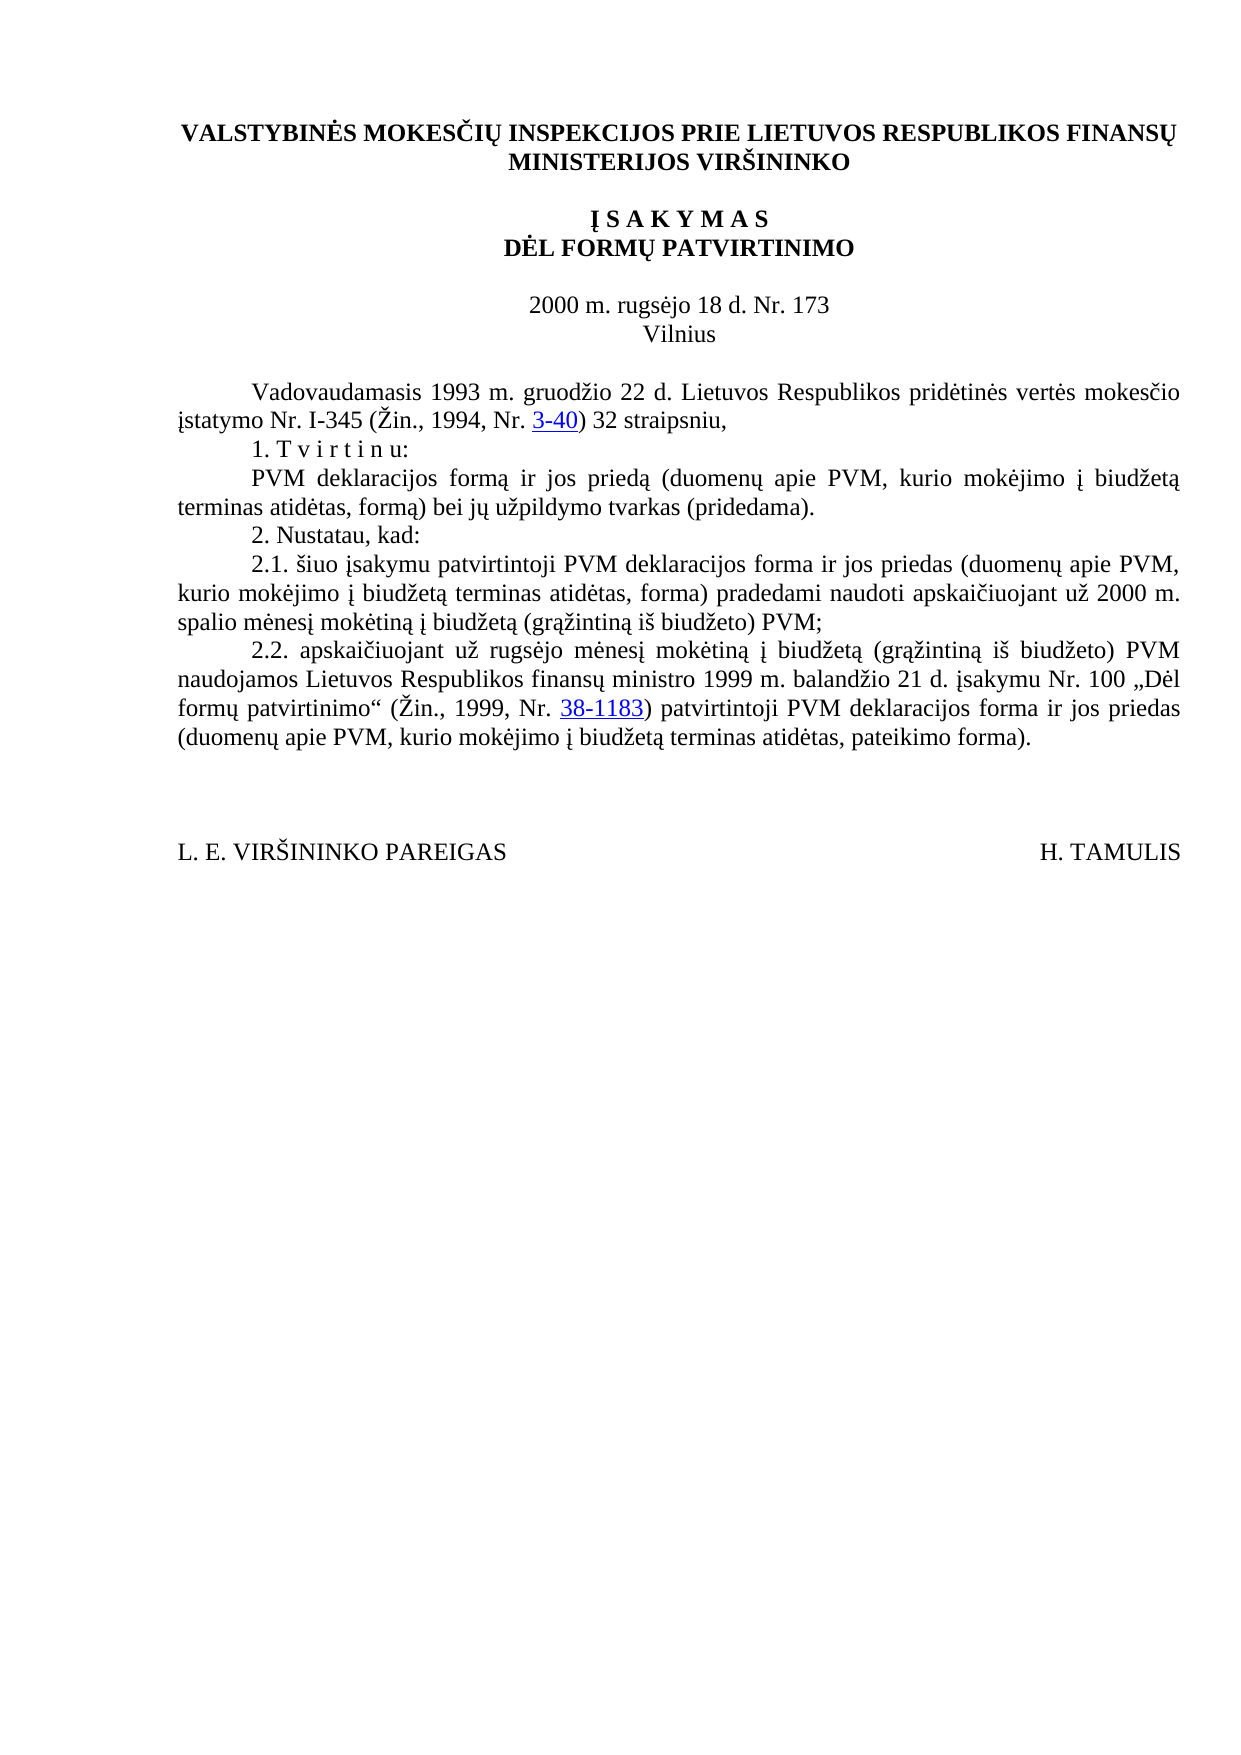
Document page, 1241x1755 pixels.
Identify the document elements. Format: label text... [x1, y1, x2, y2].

text 1. Tvirtinu: [177, 434, 1181, 463]
text Vilnius [177, 319, 1181, 348]
text 2.2. apskaičiuojant už rugsėjo mėnesį mokėtiną į biudžetą (grąžintiną iš biudžeto) PVM naudojamos Lietuvos Respublikos finansų ministro 1999 m. balandžio 21 d. įsakymu Nr. 100 „Dėl formų patvirtinimo“ (Žin., 1999, Nr. 38-1183) patvirtintoji PVM deklaracijos forma ir jos priedas (duomenų apie PVM, kurio mokėjimo į biudžetą terminas atidėtas, pateikimo forma). [177, 636, 1181, 751]
text VALSTYBINĖS MOKESČIŲ INSPEKCIJOS PRIE LIETUVOS RESPUBLIKOS FINANSŲ MINISTERIJOS VIRŠININKO [177, 118, 1181, 176]
text L. E. VIRŠININKO PAREIGAS H. TAMULIS [177, 837, 1181, 866]
text PVM deklaracijos formą ir jos priedą (duomenų apie PVM, kurio mokėjimo į biudžetą terminas atidėtas, formą) bei jų užpildymo tvarkas (pridedama). [177, 463, 1181, 521]
text 2000 m. rugsėjo 18 d. Nr. 173 [177, 291, 1181, 319]
text DĖL FORMŲ PATVIRTINIMO [177, 233, 1181, 262]
text 2.1. šiuo įsakymu patvirtintoji PVM deklaracijos forma ir jos priedas (duomenų apie PVM, kurio mokėjimo į biudžetą terminas atidėtas, forma) pradedami naudoti apskaičiuojant už 2000 m. spalio mėnesį mokėtiną į biudžetą (grąžintiną iš biudžeto) PVM; [177, 549, 1181, 636]
text Vadovaudamasis 1993 m. gruodžio 22 d. Lietuvos Respublikos pridėtinės vertės mokesčio įstatymo Nr. I-345 (Žin., 1994, Nr. 3-40) 32 straipsniu, [177, 377, 1181, 434]
text 2. Nustatau, kad: [177, 521, 1181, 549]
text Į S A K Y M A S [177, 204, 1181, 233]
